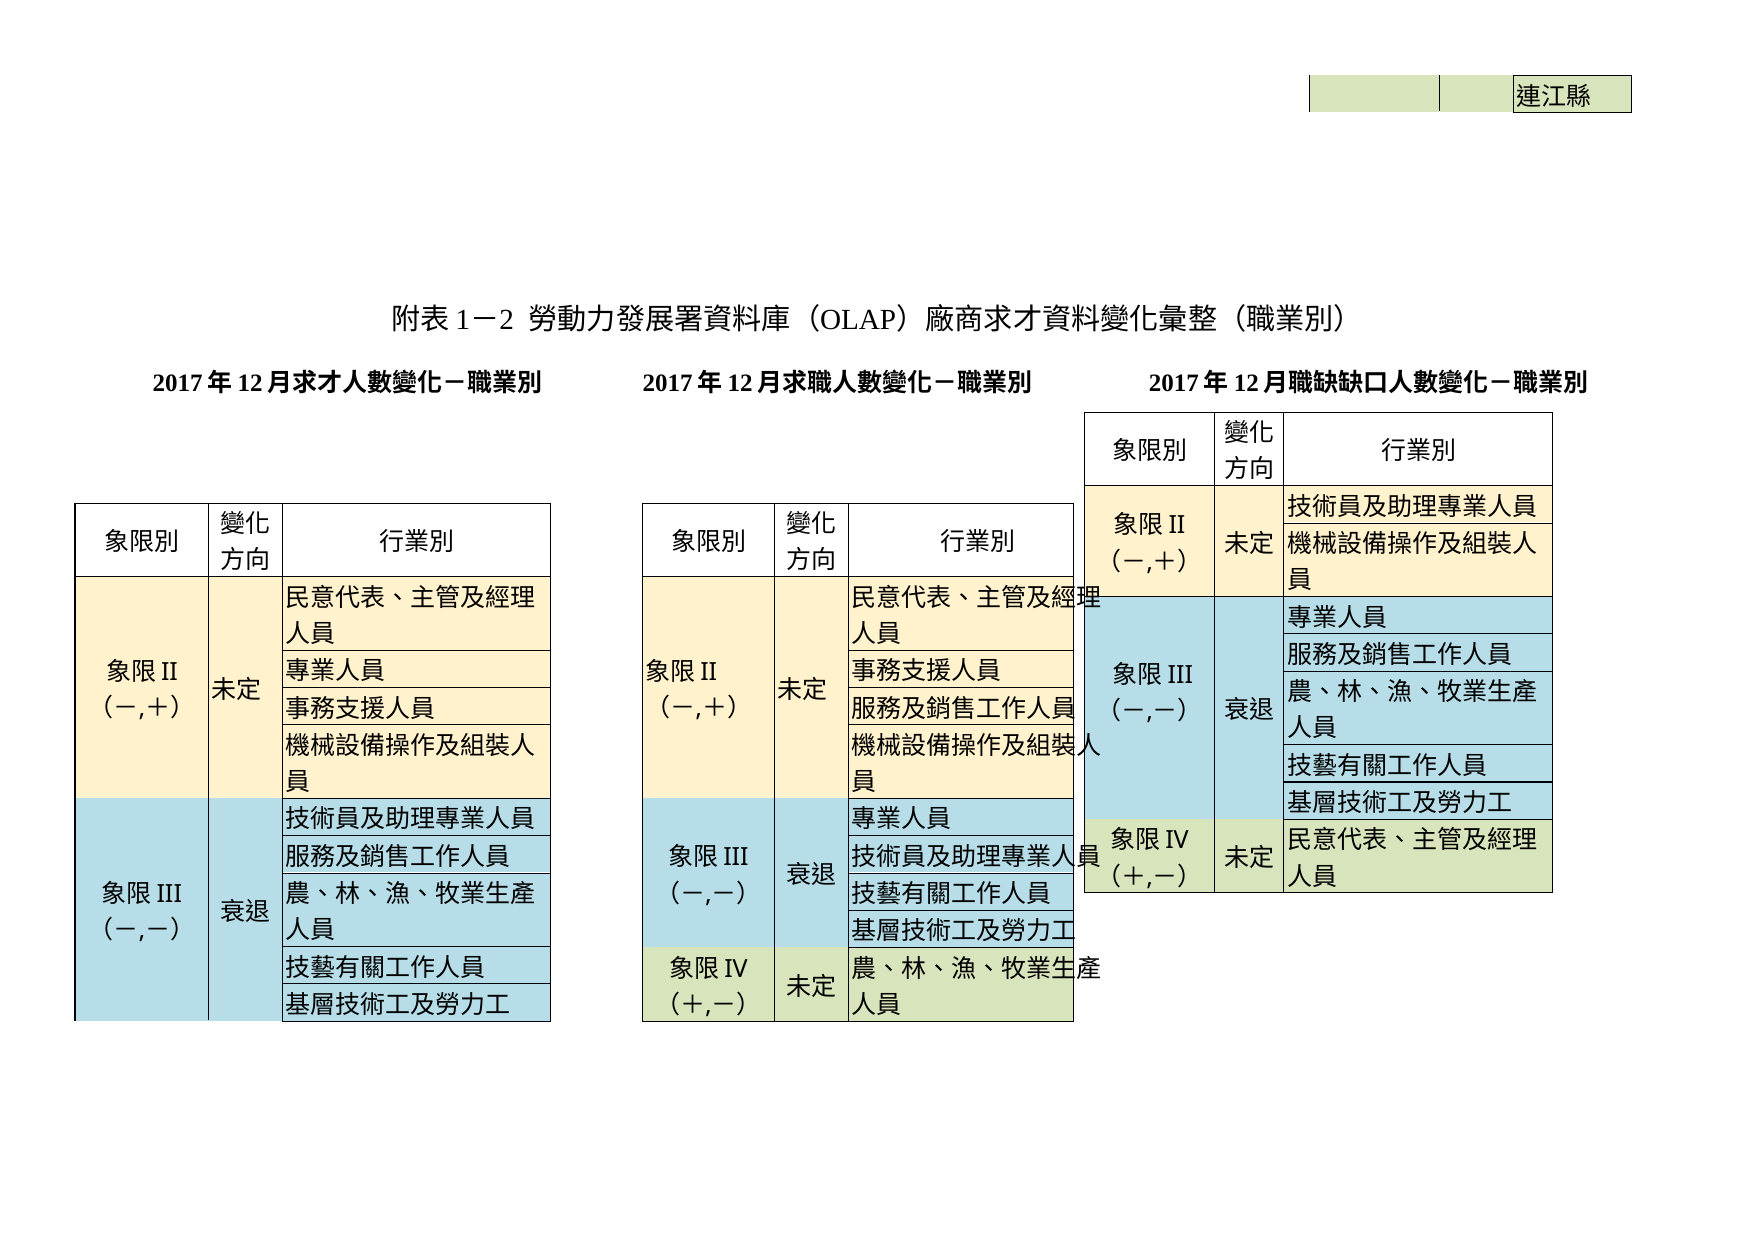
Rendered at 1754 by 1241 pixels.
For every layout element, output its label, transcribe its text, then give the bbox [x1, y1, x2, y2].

table_cell 服務及銷售工作人員 [283, 836, 550, 872]
table_cell 服務及銷售工作人員 [1284, 634, 1552, 671]
table_cell 機械設備操作及組裝人員 [283, 725, 550, 798]
table_cell 技藝有關工作人員 [849, 874, 1073, 910]
table_header 2017年12月求職人數變化－職業別 [631, 338, 1073, 412]
table_cell 連江縣 [1514, 76, 1631, 112]
table_cell [1310, 75, 1439, 112]
table_cell 象限II （－,＋） [1085, 486, 1214, 596]
table_header [593, 75, 950, 145]
table_cell 象限IV （＋,－） [643, 947, 774, 1021]
table_cell 技術員及助理專業人員 [849, 836, 1073, 872]
table_header 變化方向 [1215, 413, 1283, 485]
table_cell 農、林、漁、牧業生產人員 [283, 874, 550, 946]
table_cell 農、林、漁、牧業生產人員 [849, 948, 1073, 1021]
table_header 象限別 [1085, 413, 1214, 485]
table_header 2017年12月職缺缺口人數變化－職業別 [1073, 338, 1664, 412]
table_cell 事務支援人員 [283, 688, 550, 724]
table_cell [64, 412, 631, 1113]
table_cell 未定 [775, 577, 848, 798]
table_header 象限別 [76, 504, 208, 576]
table_cell 衰退 [208, 798, 282, 1021]
table_header 變化方向 [775, 504, 848, 576]
table_cell 專業人員 [1284, 597, 1552, 633]
table_cell 基層技術工及勞力工 [849, 911, 1073, 947]
table_cell 象限II （－,＋） [643, 577, 774, 798]
table_cell 基層技術工及勞力工 [1284, 783, 1552, 819]
table_cell 民意代表、主管及經理人員 [1284, 820, 1552, 892]
table_cell 衰退 [775, 798, 848, 947]
table_cell 技藝有關工作人員 [1284, 745, 1552, 781]
table_header 行業別 [849, 504, 1073, 576]
table_cell 事務支援人員 [849, 651, 1073, 687]
table_header 變化方向 [209, 504, 282, 576]
text 附表1－2 勞動力發展署資料庫（OLAP）廠商求才資料變化彙整（職業別） [75, 296, 1679, 338]
table_cell 機械設備操作及組裝人員 [1284, 524, 1552, 596]
table_header [46, 75, 592, 145]
table_cell 未定 [775, 947, 848, 1021]
table_header [950, 75, 1298, 145]
table_cell 機械設備操作及組裝人員 [849, 725, 1073, 798]
table_cell 象限IV （＋,－） [1085, 819, 1214, 892]
table_cell 民意代表、主管及經理人員 [283, 577, 550, 650]
table_cell 基層技術工及勞力工 [283, 984, 550, 1021]
table_cell 象限II （－,＋） [76, 577, 208, 798]
table_cell 技藝有關工作人員 [283, 947, 550, 983]
table_cell 農、林、漁、牧業生產人員 [1284, 672, 1552, 744]
table_header 象限別 [643, 504, 774, 576]
table_header 2017年12月求才人數變化－職業別 [64, 338, 631, 412]
table_cell [1073, 412, 1664, 1113]
table_cell 專業人員 [283, 651, 550, 687]
table_cell 衰退 [1215, 597, 1283, 819]
table_cell 象限III （－,－） [643, 798, 774, 947]
table_cell 技術員及助理專業人員 [1284, 486, 1552, 522]
table_cell 民意代表、主管及經理人員 [849, 577, 1073, 650]
table_cell 服務及銷售工作人員 [849, 688, 1073, 724]
table_cell [631, 412, 1073, 1113]
table_header 行業別 [283, 504, 550, 576]
table_cell 象限III （－,－） [1085, 597, 1214, 819]
table_cell 未定 [1215, 819, 1283, 892]
table_cell 未定 [1215, 486, 1283, 596]
table_header 行業別 [1284, 413, 1552, 485]
table_cell 技術員及助理專業人員 [283, 799, 550, 835]
table_cell 專業人員 [849, 799, 1073, 835]
table_cell 未定 [209, 577, 282, 798]
table_cell [1440, 75, 1513, 112]
table_cell 象限III （－,－） [76, 798, 208, 1021]
table_header [1298, 75, 1668, 145]
